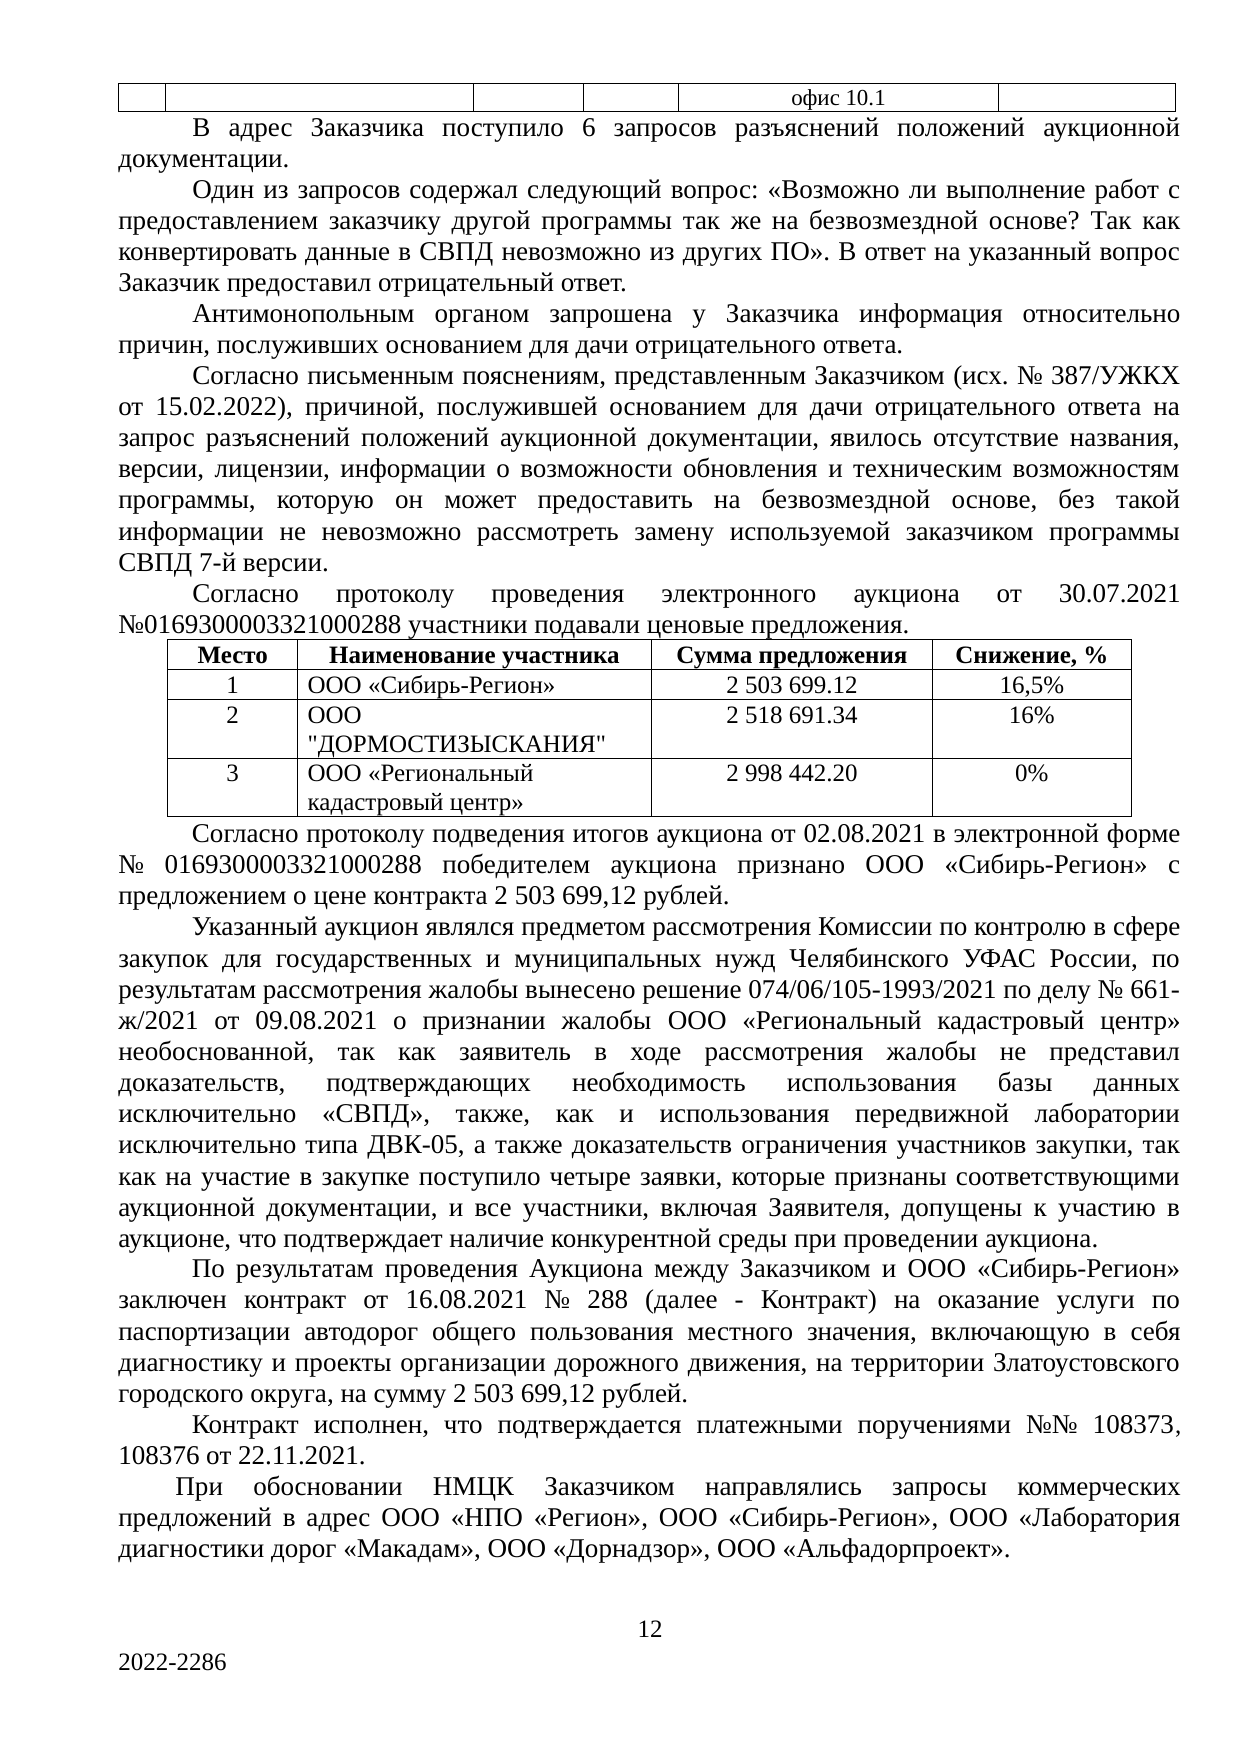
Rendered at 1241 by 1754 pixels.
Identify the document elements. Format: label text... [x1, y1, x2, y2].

text В адрес Заказчика поступило 6 запросов разъяснений положений аукционной документации. [118, 112, 1181, 174]
table_header Сумма предложения [652, 640, 932, 669]
table_cell офис 10.1 [679, 84, 998, 111]
text При обосновании НМЦК Заказчиком направлялись запросы коммерческих предложений в адрес ООО «НПО «Регион», ООО «Сибирь-Регион», ООО «Лаборатория диагностики дорог «Макадам», ООО «Дорнадзор», ООО «Альфадорпроект». [118, 1470, 1181, 1563]
table_cell 2 [168, 700, 297, 757]
text Согласно протоколу проведения электронного аукциона от 30.07.2021 №0169300003321000288 участники подавали ценовые предложения. [118, 577, 1181, 639]
table_cell 3 [168, 759, 297, 816]
table_cell 0% [933, 759, 1131, 816]
table_cell ООО "ДОРМОСТИЗЫСКАНИЯ" [298, 700, 651, 757]
table_header Место [168, 640, 297, 669]
text Контракт исполнен, что подтверждается платежными поручениями №№ 108373, 108376 от 22.11.2021. [118, 1408, 1181, 1470]
table_cell [584, 84, 678, 111]
text Один из запросов содержал следующий вопрос: «Возможно ли выполнение работ с предоставлением заказчику другой программы так же на безвозмездной основе? Так как конвертировать данные в СВПД невозможно из других ПО». В ответ на указанный вопрос Заказчик предоставил отрицательный ответ. [118, 174, 1181, 298]
table_header Наименование участника [298, 640, 651, 669]
table_cell 16% [933, 700, 1131, 757]
text Согласно протоколу подведения итогов аукциона от 02.08.2021 в электронной форме № 0169300003321000288 победителем аукциона признано ООО «Сибирь-Регион» с предложением о цене контракта 2 503 699,12 рублей. [118, 817, 1181, 911]
table_cell 1 [168, 670, 297, 699]
table_cell [999, 84, 1175, 111]
table_cell [474, 84, 583, 111]
table_header Снижение, % [933, 640, 1131, 669]
table_cell [166, 84, 473, 111]
table_cell 16,5% [933, 670, 1131, 699]
table_cell ООО «Региональный кадастровый центр» [298, 759, 651, 816]
table_cell [119, 84, 165, 111]
table_cell 2 503 699.12 [652, 670, 932, 699]
table_cell 2 518 691.34 [652, 700, 932, 757]
text Антимонопольным органом запрошена у Заказчика информация относительно причин, послуживших основанием для дачи отрицательного ответа. [118, 298, 1181, 360]
table_cell 2 998 442.20 [652, 759, 932, 816]
table_cell ООО «Сибирь-Регион» [298, 670, 651, 699]
text Указанный аукцион являлся предметом рассмотрения Комиссии по контролю в сфере закупок для государственных и муниципальных нужд Челябинского УФАС России, по результатам рассмотрения жалобы вынесено решение 074/06/105-1993/2021 по делу № 661-ж/2021 от 09.08.2021 о признании жалобы ООО «Региональный кадастровый центр» необоснованной, так как заявитель в ходе рассмотрения жалобы не представил доказательств, подтверждающих необходимость использования базы данных исключительно «СВПД», также, как и использования передвижной лаборатории исключительно типа ДВК-05, а также доказательств ограничения участников закупки, так как на участие в закупке поступило четыре заявки, которые признаны соответствующими аукционной документации, и все участники, включая Заявителя, допущены к участию в аукционе, что подтверждает наличие конкурентной среды при проведении аукциона. [118, 911, 1181, 1253]
text По результатам проведения Аукциона между Заказчиком и ООО «Сибирь-Регион» заключен контракт от 16.08.2021 № 288 (далее - Контракт) на оказание услуги по паспортизации автодорог общего пользования местного значения, включающую в себя диагностику и проекты организации дорожного движения, на территории Златоустовского городского округа, на сумму 2 503 699,12 рублей. [118, 1253, 1181, 1408]
text Согласно письменным пояснениям, представленным Заказчиком (исх. № 387/УЖКХ от 15.02.2022), причиной, послужившей основанием для дачи отрицательного ответа на запрос разъяснений положений аукционной документации, явилось отсутствие названия, версии, лицензии, информации о возможности обновления и техническим возможностям программы, которую он может предоставить на безвозмездной основе, без такой информации не невозможно рассмотреть замену используемой заказчиком программы СВПД 7-й версии. [118, 360, 1181, 577]
